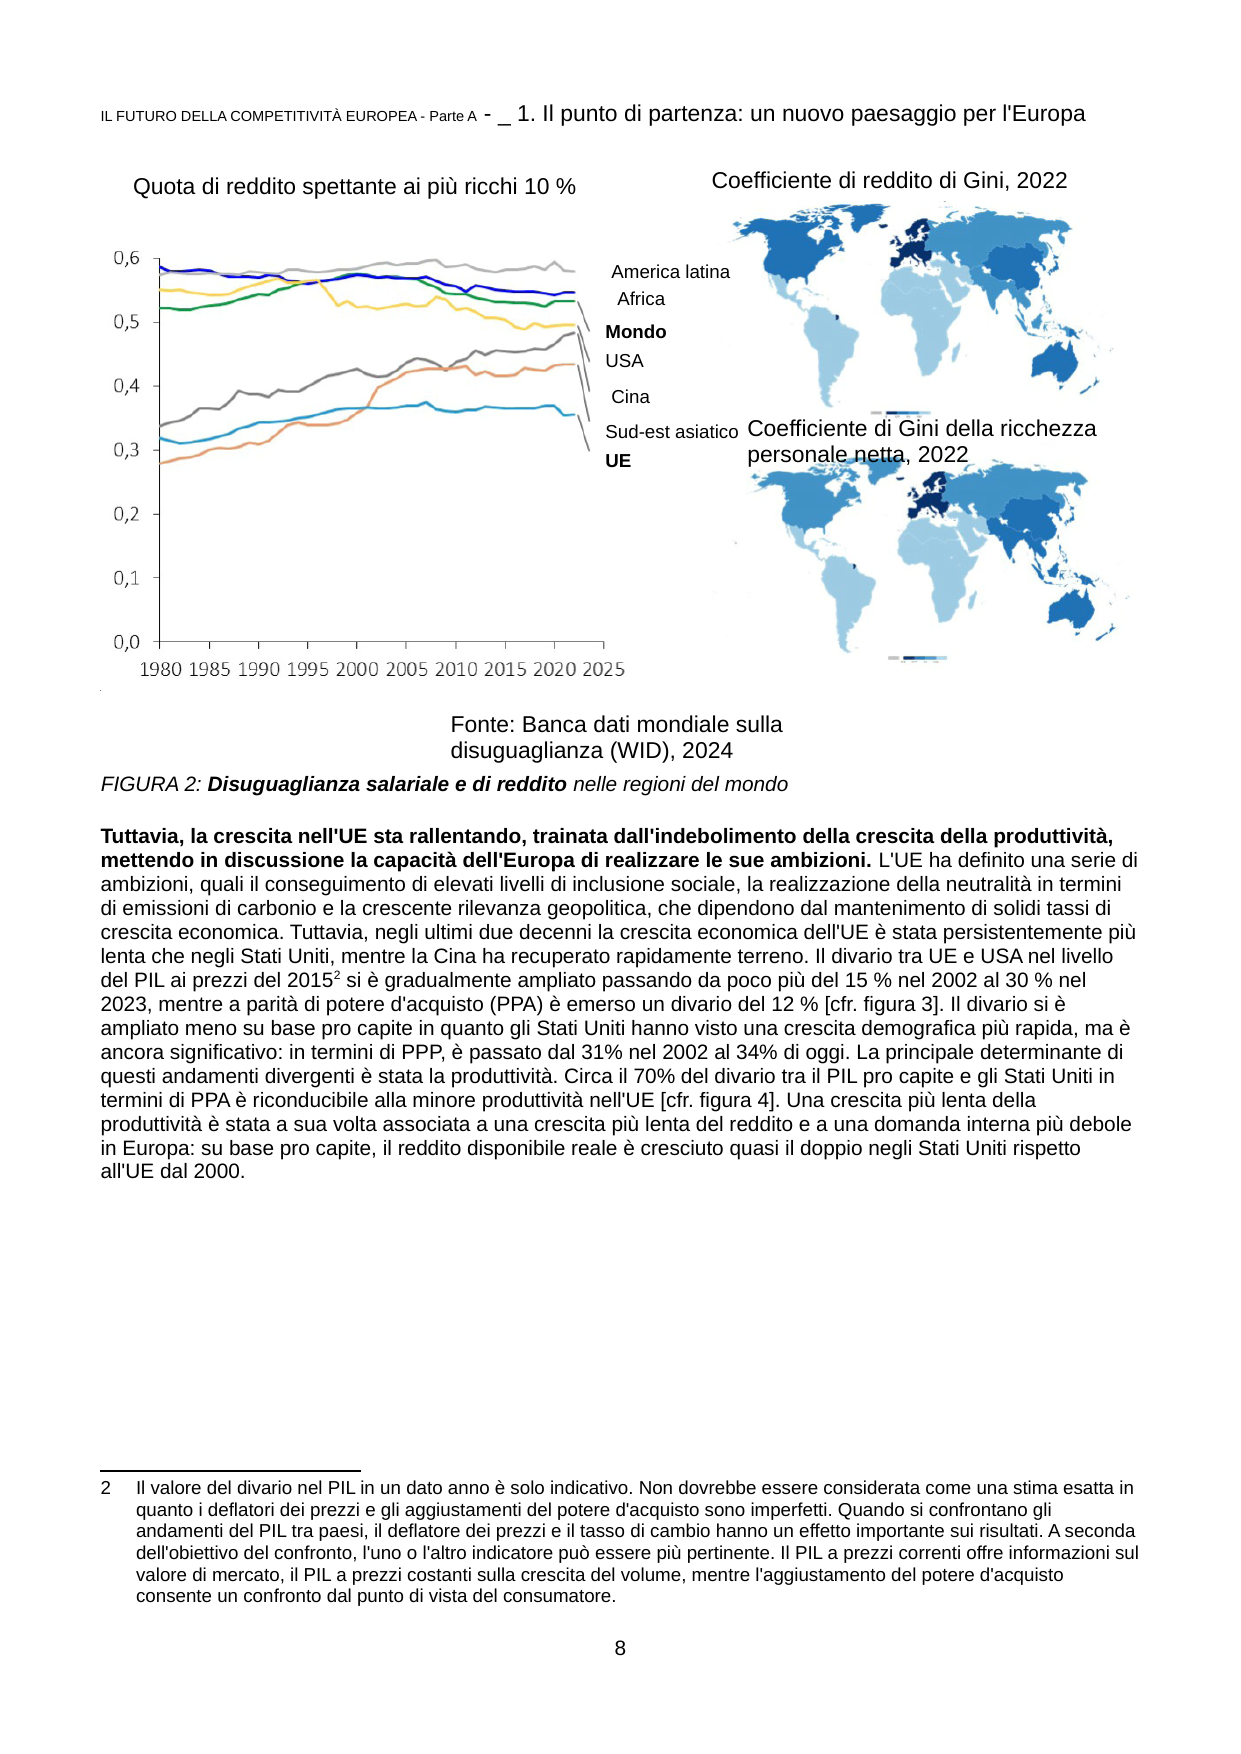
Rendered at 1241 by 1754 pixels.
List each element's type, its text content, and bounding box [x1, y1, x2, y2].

picture [100, 173, 1223, 691]
picture [1032, 174, 1039, 187]
text Tuttavia, la crescita nell'UE sta rallentando, trainata dall'indebolimento della crescita della produttività, mettendo in discussione la capacità dell'Europa di realizzare le sue ambizioni. L'UE ha definito una serie di ambizioni, quali il conseguimento di elevati livelli di inclusione sociale, la realizzazione della neutralità in termini di emissioni di carbonio e la crescente rilevanza geopolitica, che dipendono dal mantenimento di solidi tassi di crescita economica. Tuttavia, negli ultimi due decenni la crescita economica dell'UE è stata persistentemente più lenta che negli Stati Uniti, mentre la Cina ha recuperato rapidamente terreno. Il divario tra UE e USA nel livello del PIL ai prezzi del 2015 si è gradualmente ampliato passando da poco più del 15 % nel 2002 al 30 % nel 2023, mentre a parità di potere d'acquisto (PPA) è emerso un divario del 12 % [cfr. figura 3]. Il divario si è ampliato meno su base pro capite in quanto gli Stati Uniti hanno visto una crescita demografica più rapida, ma è ancora significativo: in termini di PPP, è passato dal 31% nel 2002 al 34% di oggi. La principale determinante di questi andamenti divergenti è stata la produttività. Circa il 70% del divario tra il PIL pro capite e gli Stati Uniti in termini di PPA è riconducibile alla minore produttività nell'UE [cfr. figura 4]. Una crescita più lenta della produttività è stata a sua volta associata a una crescita più lenta del reddito e a una domanda interna più debole in Europa: su base pro capite, il reddito disponibile reale è cresciuto quasi il doppio negli Stati Uniti rispetto all'UE dal 2000. [100, 824, 1140, 1183]
text FIGURA 2: Disuguaglianza salariale e di reddito nelle regioni del mondo [101, 691, 1223, 795]
text Il valore del divario nel PIL in un dato anno è solo indicativo. Non dovrebbe essere considerata come una stima esatta in quanto i deflatori dei prezzi e gli aggiustamenti del potere d'acquisto sono imperfetti. Quando si confrontano gli andamenti del PIL tra paesi, il deflatore dei prezzi e il tasso di cambio hanno un effetto importante sui risultati. A seconda dell'obiettivo del confronto, l'uno o l'altro indicatore può essere più pertinente. Il PIL a prezzi correnti offre informazioni sul valore di mercato, il PIL a prezzi costanti sulla crescita del volume, mentre l'aggiustamento del potere d'acquisto consente un confronto dal punto di vista del consumatore. [100, 1477, 1140, 1606]
